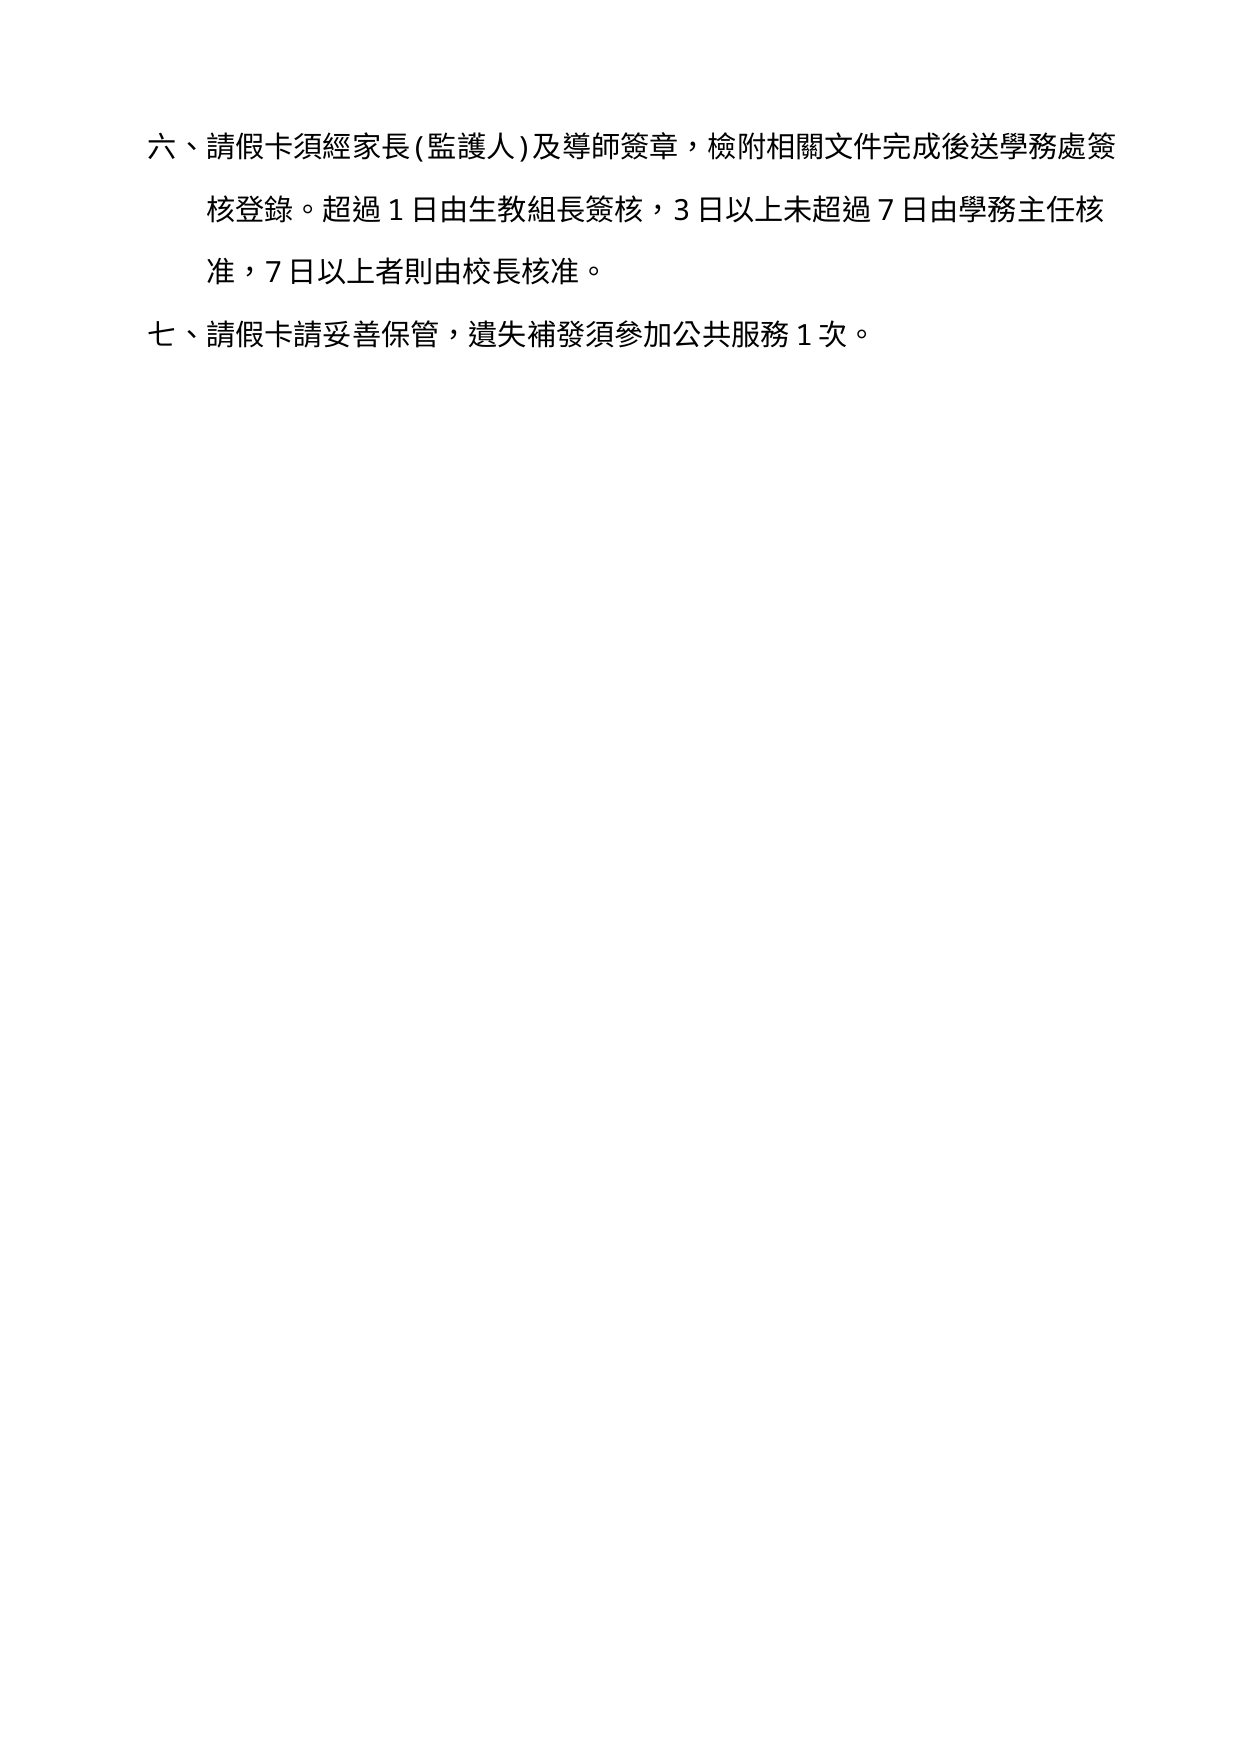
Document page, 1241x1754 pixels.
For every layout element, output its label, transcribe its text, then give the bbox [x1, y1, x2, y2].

text 七、請假卡請妥善保管，遺失補發須參加公共服務1次。 [148, 291, 1122, 354]
text 六、請假卡須經家長(監護人)及導師簽章，檢附相關文件完成後送學務處簽核登錄。超過1日由生教組長簽核，3日以上未超過7日由學務主任核准，7日以上者則由校長核准。 [148, 104, 1122, 291]
